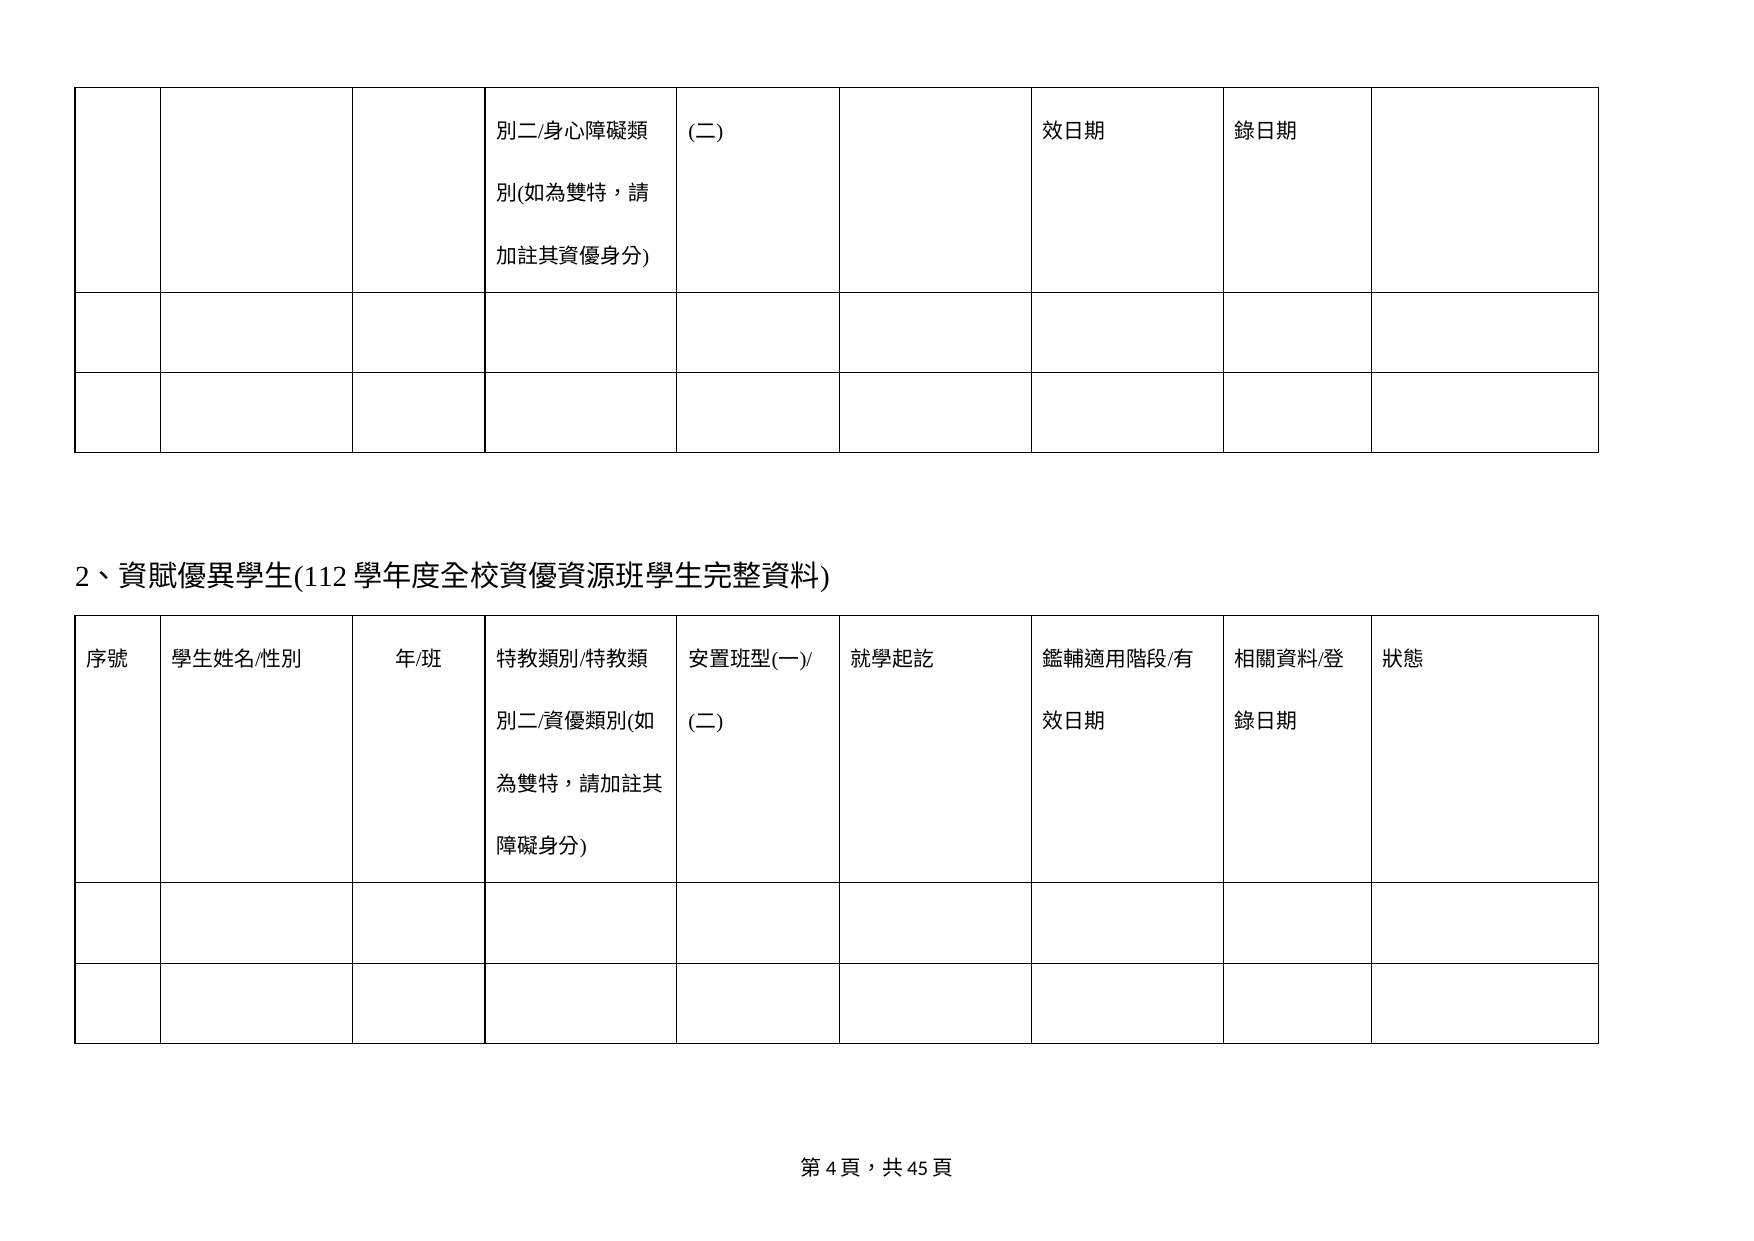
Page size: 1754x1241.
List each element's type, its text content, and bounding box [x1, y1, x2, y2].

table_cell [677, 964, 839, 1043]
table_cell [161, 964, 352, 1043]
table_header [840, 88, 1031, 292]
table_cell [1032, 964, 1223, 1043]
table_cell [1224, 883, 1371, 962]
table_cell [1224, 293, 1371, 372]
table_cell [161, 883, 352, 962]
table_cell [840, 373, 1031, 452]
table_header 狀態 [1372, 616, 1598, 882]
table_cell [1372, 883, 1598, 962]
table_header 錄日期 [1224, 88, 1371, 292]
table_header 別二/身心障礙類別(如為雙特，請加註其資優身分) [486, 88, 676, 292]
table_cell [1372, 373, 1598, 452]
table_cell [1032, 883, 1223, 962]
table_cell [353, 373, 484, 452]
table_cell [353, 883, 484, 962]
table_header 鑑輔適用階段/有效日期 [1032, 616, 1223, 882]
table_cell [840, 293, 1031, 372]
table_cell [1224, 964, 1371, 1043]
table_header [353, 88, 484, 292]
table_header (二) [677, 88, 839, 292]
table_header 序號 [76, 616, 160, 882]
table_cell [677, 293, 839, 372]
table_header 特教類別/特教類別二/資優類別(如為雙特，請加註其障礙身分) [486, 616, 676, 882]
table_header 學生姓名/性別 [161, 616, 352, 882]
table_cell [1372, 964, 1598, 1043]
table_cell [1032, 293, 1223, 372]
table_cell [486, 293, 676, 372]
table_cell [76, 964, 160, 1043]
table_cell [353, 964, 484, 1043]
table_header [161, 88, 352, 292]
table_header 年/班 [353, 616, 484, 882]
table_cell [840, 964, 1031, 1043]
table_cell [1372, 293, 1598, 372]
table_cell [161, 373, 352, 452]
table_header 就學起訖 [840, 616, 1031, 882]
table_cell [486, 883, 676, 962]
table_header 安置班型(一)/(二) [677, 616, 839, 882]
table_cell [486, 964, 676, 1043]
table_cell [840, 883, 1031, 962]
table_cell [677, 883, 839, 962]
table_cell [486, 373, 676, 452]
table_header [1372, 88, 1598, 292]
table_cell [161, 293, 352, 372]
table_header 效日期 [1032, 88, 1223, 292]
table_header 相關資料/登錄日期 [1224, 616, 1371, 882]
table_cell [76, 883, 160, 962]
table_cell [1224, 373, 1371, 452]
table_cell [76, 373, 160, 452]
table_cell [353, 293, 484, 372]
table_cell [677, 373, 839, 452]
table_cell [76, 293, 160, 372]
table_header [76, 88, 160, 292]
table_cell [1032, 373, 1223, 452]
text 2、資賦優異學生(112學年度全校資優資源班學生完整資料) [75, 532, 1678, 595]
